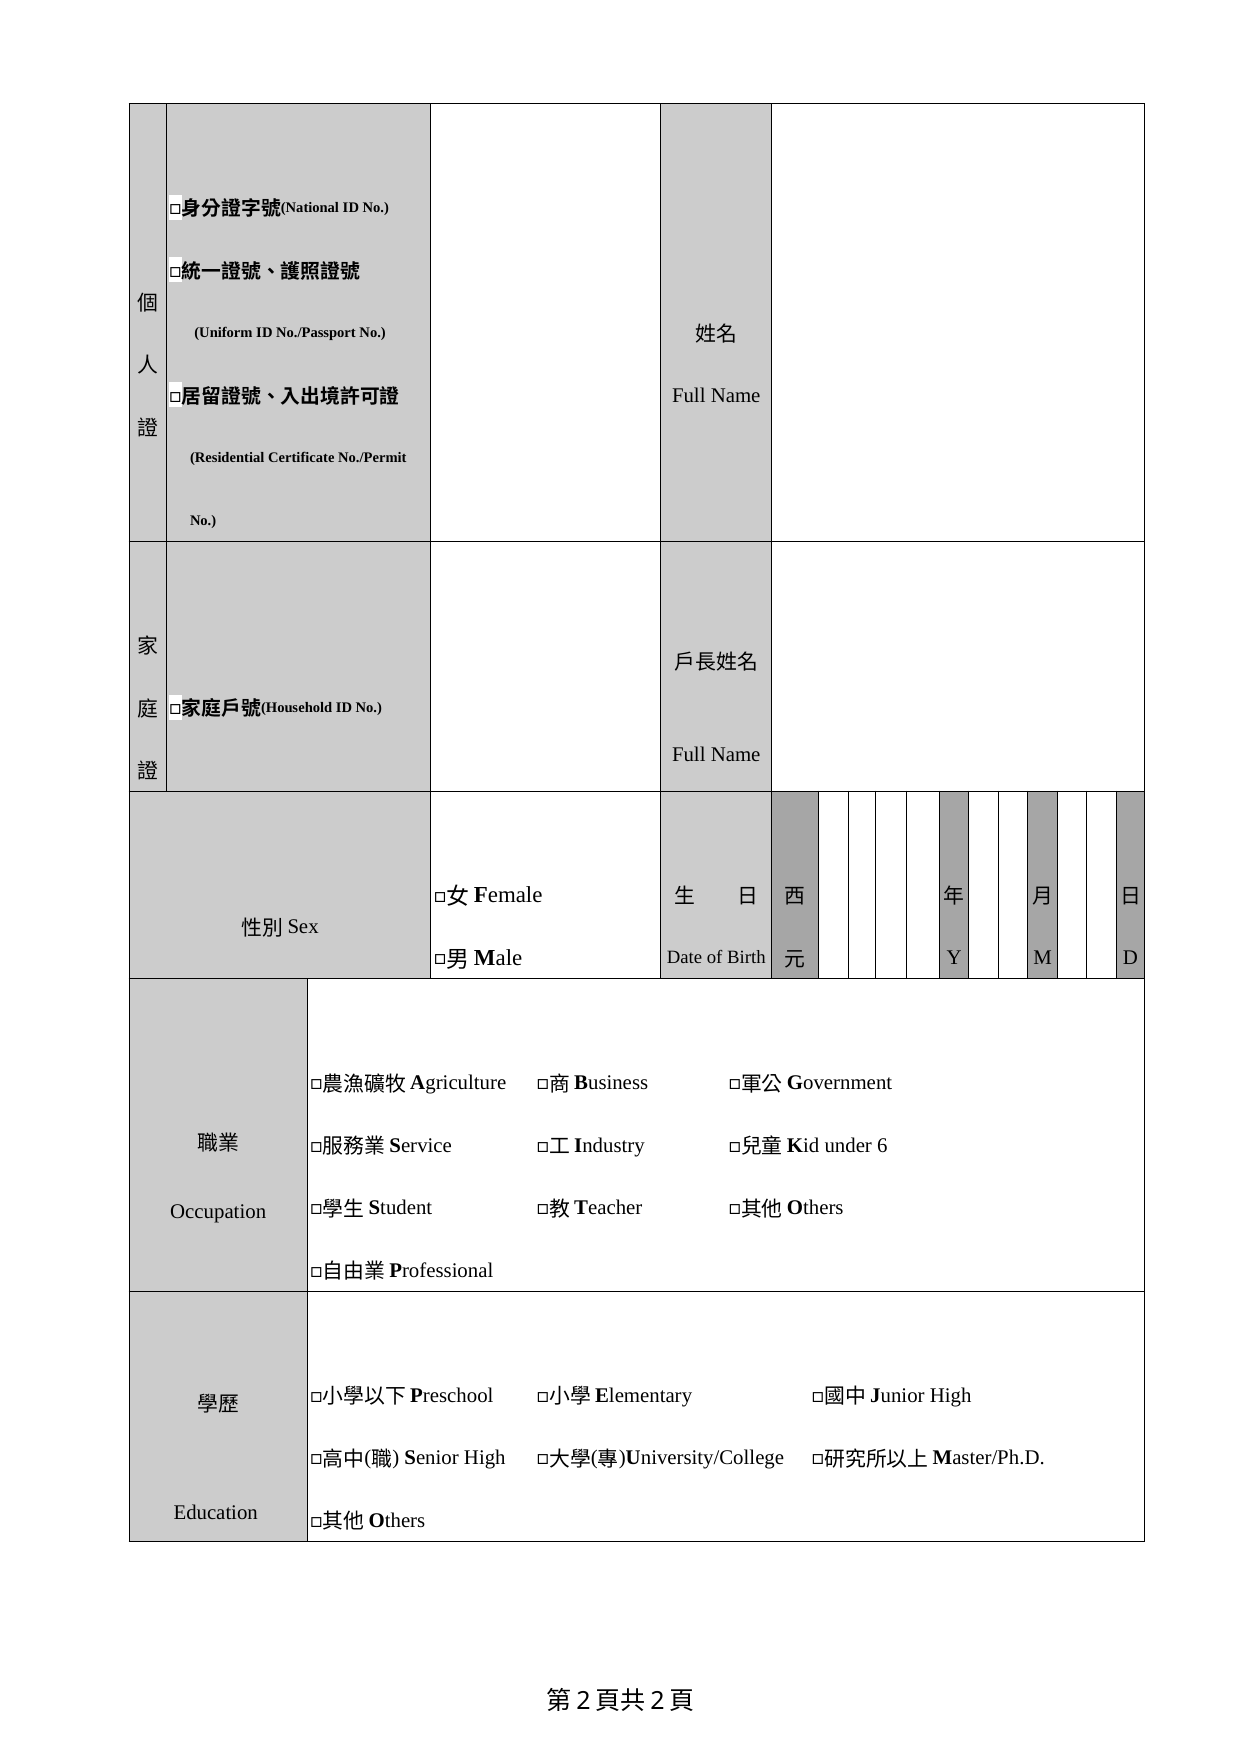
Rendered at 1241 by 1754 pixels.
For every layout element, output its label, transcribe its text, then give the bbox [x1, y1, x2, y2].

table_cell [969, 792, 998, 978]
table_cell 職業 Occupation [130, 979, 307, 1291]
table_header [431, 104, 660, 541]
table_cell □軍公Government □兒童Kid under 6 □其他Others [725, 979, 1144, 1291]
table_cell [876, 792, 906, 978]
table_cell □小學以下Preschool □高中(職) Senior High □其他Others [308, 1292, 533, 1541]
table_cell 戶長姓名 Full Name [661, 542, 771, 791]
table_header 姓名 Full Name [661, 104, 771, 541]
table_cell 年Y [940, 792, 968, 978]
table_cell □女Female □男Male [431, 792, 660, 978]
table_cell [849, 792, 875, 978]
table_cell [431, 542, 660, 791]
table_cell [1058, 792, 1086, 978]
table_cell 家庭證 [130, 542, 166, 791]
table_cell □家庭戶號(Household ID No.) [167, 542, 430, 791]
table_cell 西元 [772, 792, 818, 978]
table_cell □農漁礦牧Agriculture □服務業Service □學生Student □自由業Professional [308, 979, 533, 1291]
table_cell [907, 792, 939, 978]
table_cell 生 日 Date of Birth [661, 792, 771, 978]
table_cell 性別Sex [130, 792, 430, 978]
table_cell □國中Junior High □研究所以上Master/Ph.D. [809, 1292, 1144, 1541]
table_cell □商Business □工Industry □教Teacher [534, 979, 725, 1291]
table_cell [1087, 792, 1116, 978]
table_cell [819, 792, 848, 978]
table_header □身分證字號(National ID No.) □統一證號、護照證號 (Uniform ID No./Passport No.) □居留證號、入出境許可證(Residential Certificate No./Permit No.) [167, 104, 430, 541]
table_header [772, 104, 1144, 541]
table_cell □小學Elementary □大學(專)University/College [534, 1292, 808, 1541]
table_cell 月M [1028, 792, 1057, 978]
table_header 個人證 [130, 104, 166, 541]
table_cell [772, 542, 1144, 791]
table_cell 日D [1117, 792, 1144, 978]
table_cell [999, 792, 1027, 978]
table_cell 學歷 Education [130, 1292, 307, 1541]
